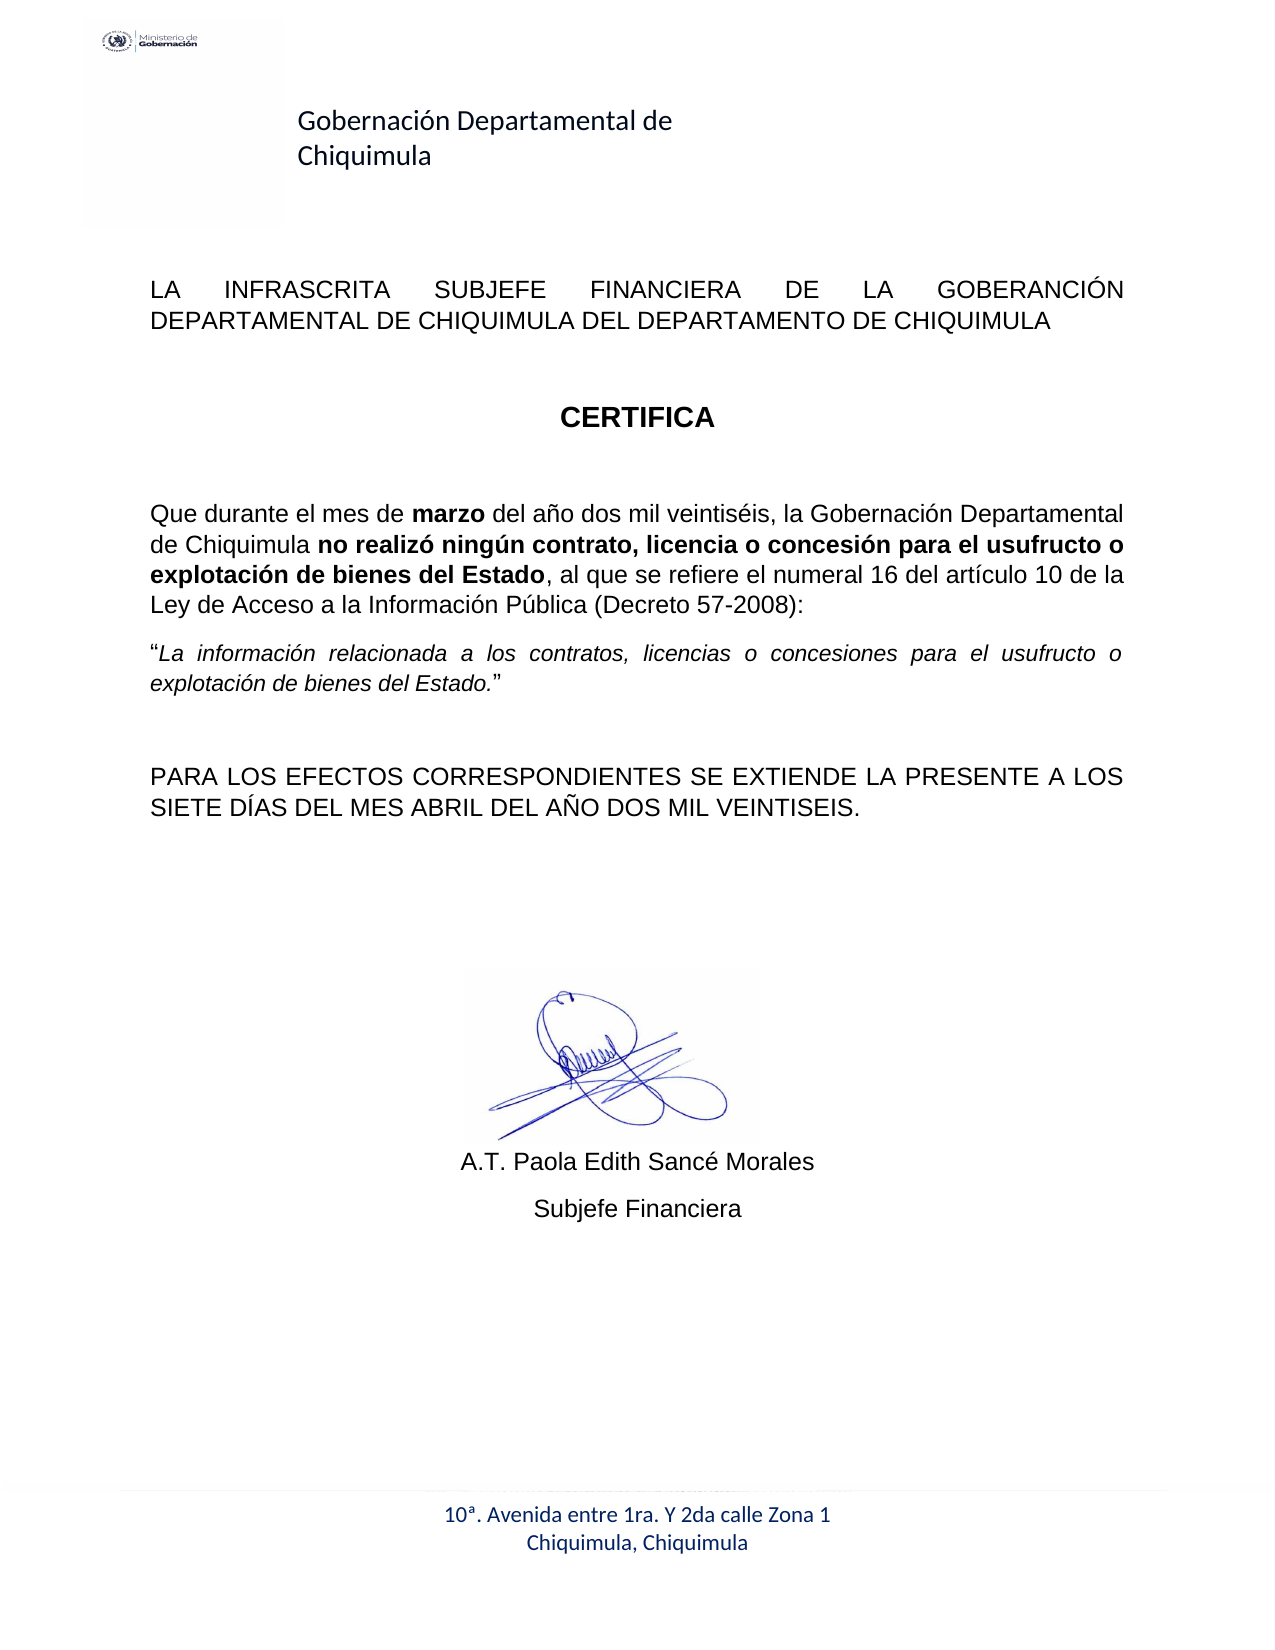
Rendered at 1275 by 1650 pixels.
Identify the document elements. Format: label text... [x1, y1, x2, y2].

text PARA LOS EFECTOS CORRESPONDIENTES SE EXTIENDE LA PRESENTE A LOS SIETE DÍAS DEL MES ABRIL DEL AÑO DOS MIL VEINTISEIS. [150, 762, 1125, 821]
text “La información relacionada a los contratos, licencias o concesiones para el usufructo o explotación de bienes del Estado.” [150, 638, 1125, 697]
text LA INFRASCRITA SUBJEFE FINANCIERA DE LA GOBERANCIÓN DEPARTAMENTAL DE CHIQUIMULA DEL DEPARTAMENTO DE CHIQUIMULA [150, 275, 1125, 334]
text Subjefe Financiera [150, 1193, 1125, 1222]
text Que durante el mes de marzo del año dos mil veintiséis, la Gobernación Departamental de Chiquimula no realizó ningún contrato, licencia o concesión para el usufructo o explotación de bienes del Estado, al que se refiere el numeral 16 del artículo 10 de la Ley de Acceso a la Información Pública (Decreto 57-2008): [150, 499, 1125, 619]
text CERTIFICA [150, 400, 1125, 433]
text A.T. Paola Edith Sancé Morales [150, 980, 1125, 1175]
